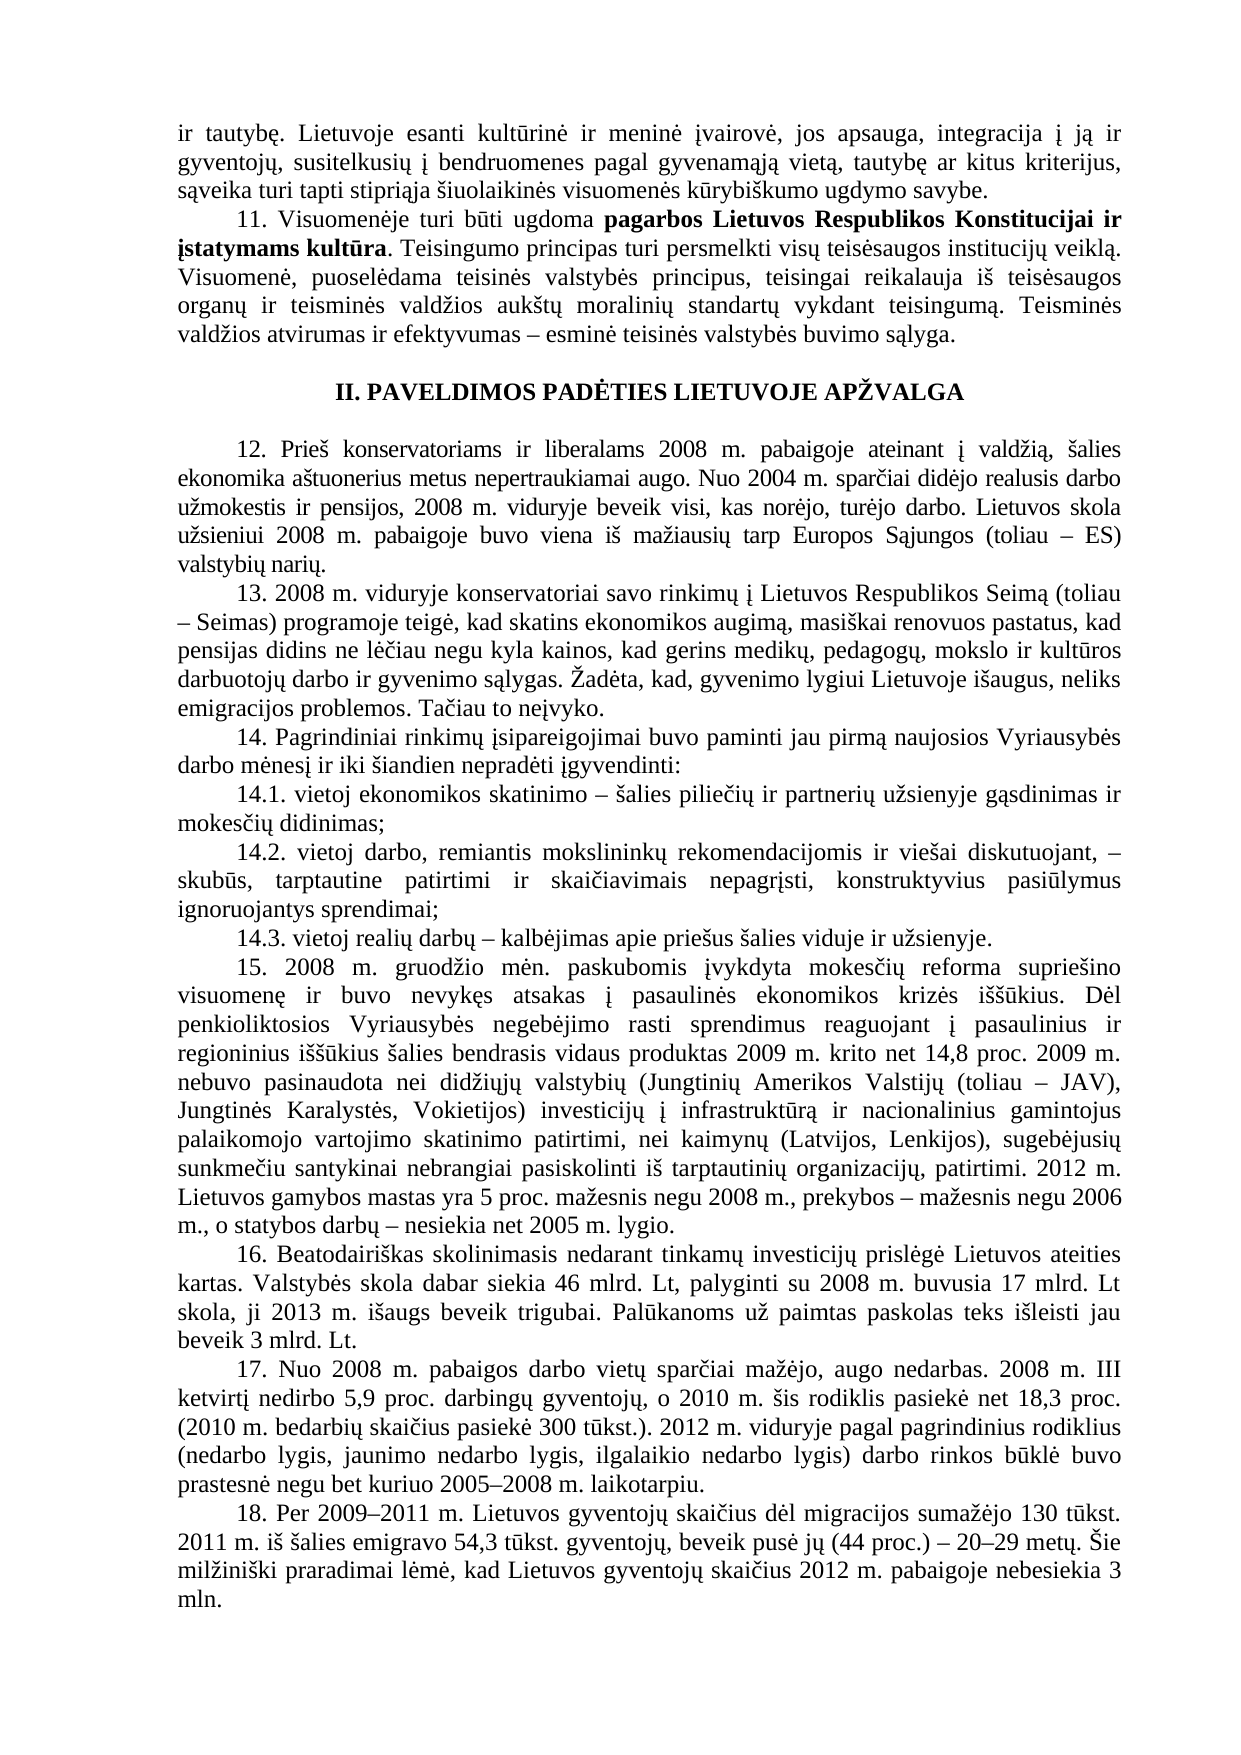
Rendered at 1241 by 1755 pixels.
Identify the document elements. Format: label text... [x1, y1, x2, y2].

text 12. Prieš konservatoriams ir liberalams 2008 m. pabaigoje ateinant į valdžią, šalies ekonomika aštuonerius metus nepertraukiamai augo. Nuo 2004 m. sparčiai didėjo realusis darbo užmokestis ir pensijos, 2008 m. viduryje beveik visi, kas norėjo, turėjo darbo. Lietuvos skola užsieniui 2008 m. pabaigoje buvo viena iš mažiausių tarp Europos Sąjungos (toliau – ES) valstybių narių. [177, 434, 1122, 578]
text II. PAVELDIMOS PADĖTIES LIETUVOJE APŽVALGA [177, 377, 1122, 406]
text 13. 2008 m. viduryje konservatoriai savo rinkimų į Lietuvos Respublikos Seimą (toliau – Seimas) programoje teigė, kad skatins ekonomikos augimą, masiškai renovuos pastatus, kad pensijas didins ne lėčiau negu kyla kainos, kad gerins medikų, pedagogų, mokslo ir kultūros darbuotojų darbo ir gyvenimo sąlygas. Žadėta, kad, gyvenimo lygiui Lietuvoje išaugus, neliks emigracijos problemos. Tačiau to neįvyko. [177, 578, 1122, 722]
text 11. Visuomenėje turi būti ugdoma pagarbos Lietuvos Respublikos Konstitucijai ir įstatymams kultūra. Teisingumo principas turi persmelkti visų teisėsaugos institucijų veiklą. Visuomenė, puoselėdama teisinės valstybės principus, teisingai reikalauja iš teisėsaugos organų ir teisminės valdžios aukštų moralinių standartų vykdant teisingumą. Teisminės valdžios atvirumas ir efektyvumas – esminė teisinės valstybės buvimo sąlyga. [177, 204, 1122, 348]
text 16. Beatodairiškas skolinimasis nedarant tinkamų investicijų prislėgė Lietuvos ateities kartas. Valstybės skola dabar siekia 46 mlrd. Lt, palyginti su 2008 m. buvusia 17 mlrd. Lt skola, ji 2013 m. išaugs beveik trigubai. Palūkanoms už paimtas paskolas teks išleisti jau beveik 3 mlrd. Lt. [177, 1239, 1122, 1354]
text 14.3. vietoj realių darbų – kalbėjimas apie priešus šalies viduje ir užsienyje. [177, 923, 1122, 952]
text 14. Pagrindiniai rinkimų įsipareigojimai buvo paminti jau pirmą naujosios Vyriausybės darbo mėnesį ir iki šiandien nepradėti įgyvendinti: [177, 722, 1122, 779]
text 14.1. vietoj ekonomikos skatinimo – šalies piliečių ir partnerių užsienyje gąsdinimas ir mokesčių didinimas; [177, 779, 1122, 837]
text 14.2. vietoj darbo, remiantis mokslininkų rekomendacijomis ir viešai diskutuojant, – skubūs, tarptautine patirtimi ir skaičiavimais nepagrįsti, konstruktyvius pasiūlymus ignoruojantys sprendimai; [177, 837, 1122, 923]
text 15. 2008 m. gruodžio mėn. paskubomis įvykdyta mokesčių reforma supriešino visuomenę ir buvo nevykęs atsakas į pasaulinės ekonomikos krizės iššūkius. Dėl penkioliktosios Vyriausybės negebėjimo rasti sprendimus reaguojant į pasaulinius ir regioninius iššūkius šalies bendrasis vidaus produktas 2009 m. krito net 14,8 proc. 2009 m. nebuvo pasinaudota nei didžiųjų valstybių (Jungtinių Amerikos Valstijų (toliau – JAV), Jungtinės Karalystės, Vokietijos) investicijų į infrastruktūrą ir nacionalinius gamintojus palaikomojo vartojimo skatinimo patirtimi, nei kaimynų (Latvijos, Lenkijos), sugebėjusių sunkmečiu santykinai nebrangiai pasiskolinti iš tarptautinių organizacijų, patirtimi. 2012 m. Lietuvos gamybos mastas yra 5 proc. mažesnis negu 2008 m., prekybos – mažesnis negu 2006 m., o statybos darbų – nesiekia net 2005 m. lygio. [177, 952, 1122, 1239]
text ir tautybę. Lietuvoje esanti kultūrinė ir meninė įvairovė, jos apsauga, integracija į ją ir gyventojų, susitelkusių į bendruomenes pagal gyvenamąją vietą, tautybę ar kitus kriterijus, sąveika turi tapti stipriąja šiuolaikinės visuomenės kūrybiškumo ugdymo savybe. [177, 118, 1122, 204]
text 18. Per 2009–2011 m. Lietuvos gyventojų skaičius dėl migracijos sumažėjo 130 tūkst. 2011 m. iš šalies emigravo 54,3 tūkst. gyventojų, beveik pusė jų (44 proc.) – 20–29 metų. Šie milžiniški praradimai lėmė, kad Lietuvos gyventojų skaičius 2012 m. pabaigoje nebesiekia 3 mln. [177, 1498, 1122, 1613]
text 17. Nuo 2008 m. pabaigos darbo vietų sparčiai mažėjo, augo nedarbas. 2008 m. III ketvirtį nedirbo 5,9 proc. darbingų gyventojų, o 2010 m. šis rodiklis pasiekė net 18,3 proc. (2010 m. bedarbių skaičius pasiekė 300 tūkst.). 2012 m. viduryje pagal pagrindinius rodiklius (nedarbo lygis, jaunimo nedarbo lygis, ilgalaikio nedarbo lygis) darbo rinkos būklė buvo prastesnė negu bet kuriuo 2005–2008 m. laikotarpiu. [177, 1354, 1122, 1498]
